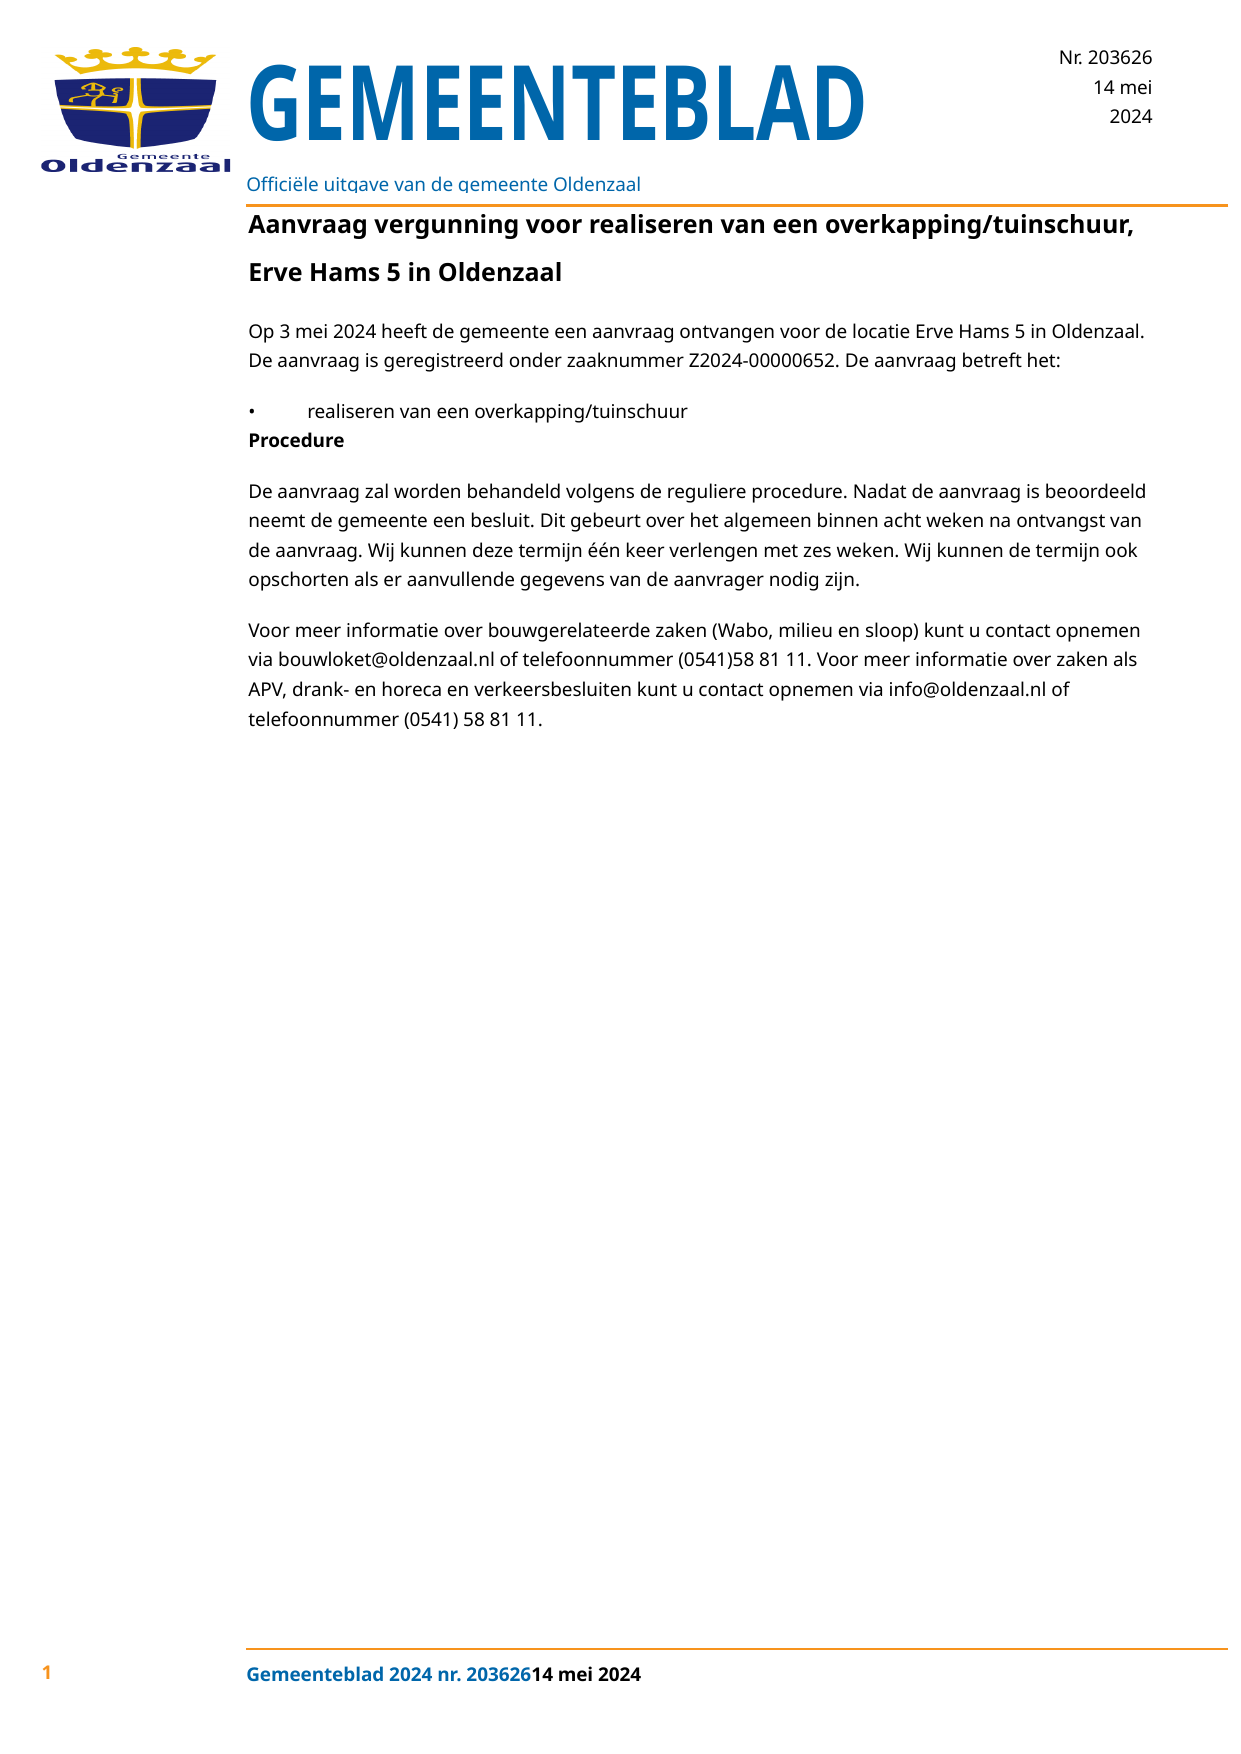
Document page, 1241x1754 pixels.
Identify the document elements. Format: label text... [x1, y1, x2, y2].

picture [41, 47, 231, 172]
text De aanvraag zal worden behandeld volgens de reguliere procedure. Nadat de aanvraag is beoordeeld neemt de gemeente een besluit. Dit gebeurt over het algemeen binnen acht weken na ontvangst van de aanvraag. Wij kunnen deze termijn één keer verlengen met zes weken. Wij kunnen de termijn ook opschorten als er aanvullende gegevens van de aanvrager nodig zijn. [248, 478, 1152, 592]
text Voor meer informatie over bouwgerelateerde zaken (Wabo, milieu en sloop) kunt u contact opnemen via bouwloket@oldenzaal.nl of telefoonnummer (0541)58 81 11. Voor meer informatie over zaken als APV, drank- en horeca en verkeersbesluiten kunt u contact opnemen via info@oldenzaal.nl of telefoonnummer (0541) 58 81 11. [248, 617, 1152, 732]
text Procedure [248, 427, 1152, 453]
text Aanvraag vergunning voor realiseren van een overkapping/tuinschuur, Erve Hams 5 in Oldenzaal [248, 207, 1152, 288]
text Op 3 mei 2024 heeft de gemeente een aanvraag ontvangen voor de locatie Erve Hams 5 in Oldenzaal. De aanvraag is geregistreerd onder zaaknummer Z2024-00000652. De aanvraag betreft het: [248, 318, 1152, 373]
list realiseren van een overkapping/tuinschuur [248, 398, 1152, 424]
